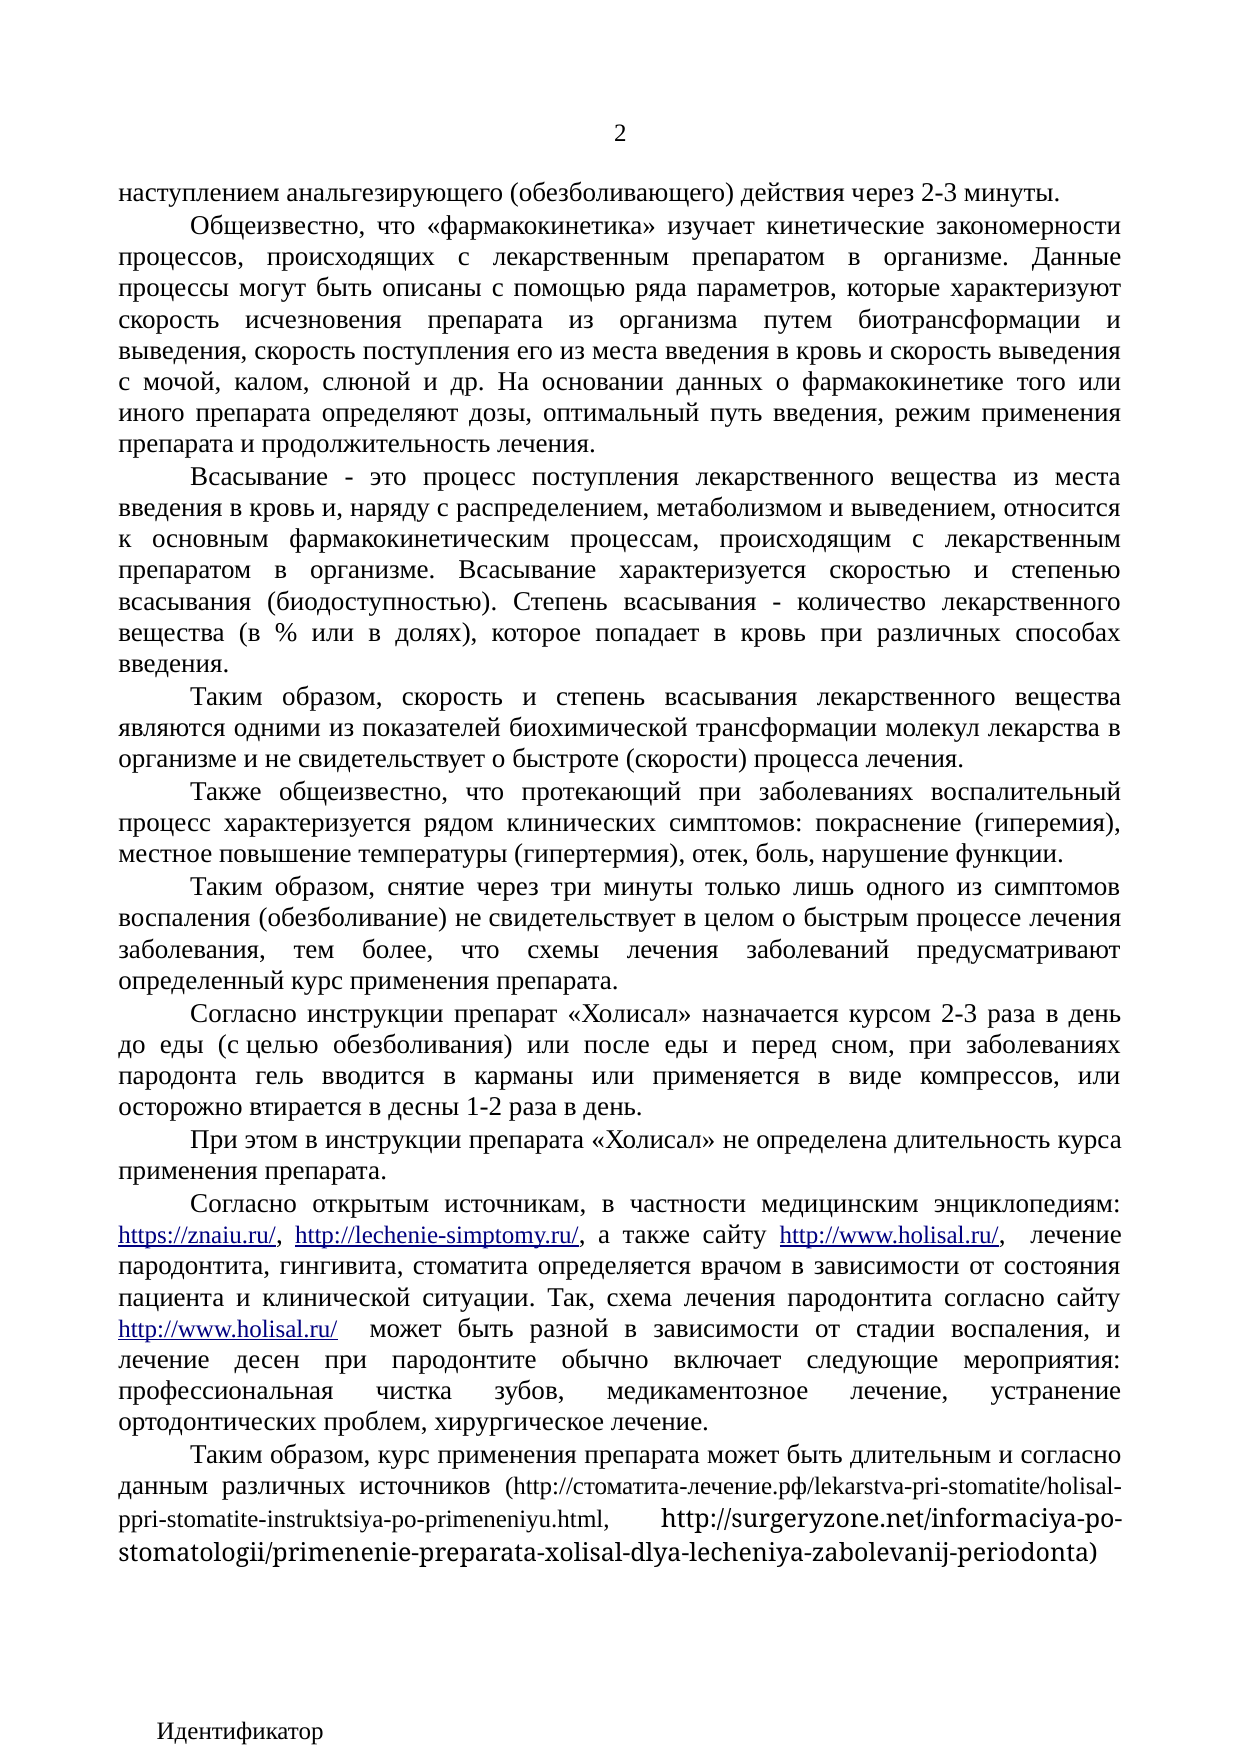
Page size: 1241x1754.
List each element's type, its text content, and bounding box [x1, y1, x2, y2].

text При этом в инструкции препарата «Холисал» не определена длительность курса применения препарата. [118, 1123, 1122, 1185]
text наступлением анальгезирующего (обезболивающего) действия через 2-3 минуты. [118, 176, 1122, 207]
text Таким образом, скорость и степень всасывания лекарственного вещества являются одними из показателей биохимической трансформации молекул лекарства в организме и не свидетельствует о быстроте (скорости) процесса лечения. [118, 680, 1122, 773]
text Общеизвестно, что «фармакокинетика» изучает кинетические закономерности процессов, происходящих с лекарственным препаратом в организме. Данные процессы могут быть описаны с помощью ряда параметров, которые характеризуют скорость исчезновения препарата из организма путем биотрансформации и выведения, скорость поступления его из места введения в кровь и скорость выведения с мочой, калом, слюной и др. На основании данных о фармакокинетике того или иного препарата определяют дозы, оптимальный путь введения, режим применения препарата и продолжительность лечения. [118, 209, 1122, 458]
text Согласно инструкции препарат «Холисал» назначается курсом 2-3 раза в день до еды (с целью обезболивания) или после еды и перед сном, при заболеваниях пародонта гель вводится в карманы или применяется в виде компрессов, или осторожно втирается в десны 1-2 раза в день. [118, 997, 1122, 1121]
text Таким образом, курс применения препарата может быть длительным и согласно данным различных источников (http://стоматита-лечение.рф/lekarstva-pri-stomatite/holisal-ppri-stomatite-instruktsiya-po-primeneniyu.html, http://surgeryzone.net/informaciya-po-stomatologii/primenenie-preparata-xolisal-dlya-lecheniya-zabolevanij-periodonta) [118, 1438, 1122, 1568]
text Также общеизвестно, что протекающий при заболеваниях воспалительный процесс характеризуется рядом клинических симптомов: покраснение (гиперемия), местное повышение температуры (гипертермия), отек, боль, нарушение функции. [118, 775, 1122, 869]
text Таким образом, снятие через три минуты только лишь одного из симптомов воспаления (обезболивание) не свидетельствует в целом о быстрым процессе лечения заболевания, тем более, что схемы лечения заболеваний предусматривают определенный курс применения препарата. [118, 870, 1122, 995]
text Согласно открытым источникам, в частности медицинским энциклопедиям: https://znaiu.ru/, http://lechenie-simptomy.ru/, а также сайту http://www.holisal.ru/, лечение пародонтита, гингивита, стоматита определяется врачом в зависимости от состояния пациента и клинической ситуации. Так, схема лечения пародонтита согласно сайту http://www.holisal.ru/ может быть разной в зависимости от стадии воспаления, и лечение десен при пародонтите обычно включает следующие мероприятия: профессиональная чистка зубов, медикаментозное лечение, устранение ортодонтических проблем, хирургическое лечение. [118, 1187, 1122, 1436]
text Всасывание - это процесс поступления лекарственного вещества из места введения в кровь и, наряду с распределением, метаболизмом и выведением, относится к основным фармакокинетическим процессам, происходящим с лекарственным препаратом в организме. Всасывание характеризуется скоростью и степенью всасывания (биодоступностью). Степень всасывания - количество лекарственного вещества (в % или в долях), которое попадает в кровь при различных способах введения. [118, 460, 1122, 678]
